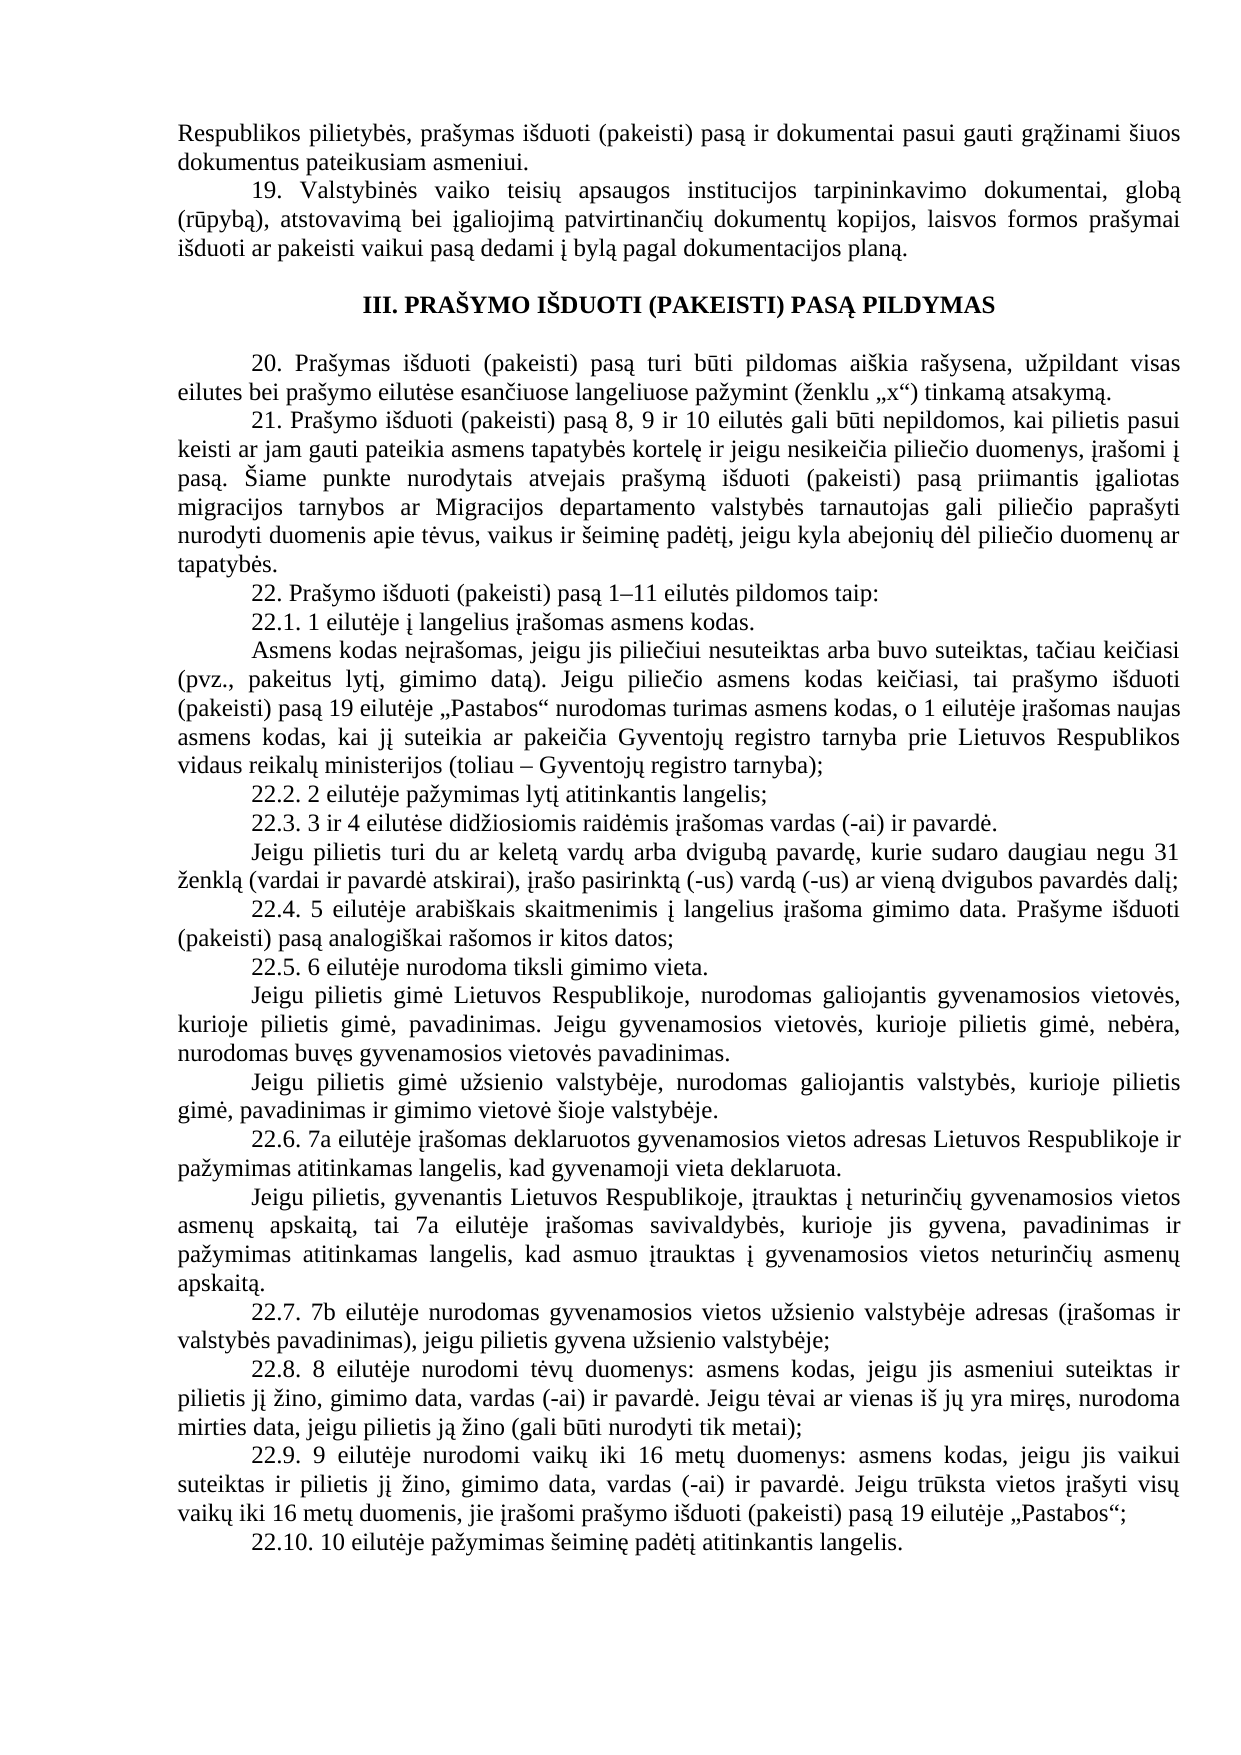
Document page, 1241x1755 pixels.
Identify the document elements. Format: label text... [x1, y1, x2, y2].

text 22.6. 7a eilutėje įrašomas deklaruotos gyvenamosios vietos adresas Lietuvos Respublikoje ir pažymimas atitinkamas langelis, kad gyvenamoji vieta deklaruota. [177, 1124, 1181, 1182]
text Respublikos pilietybės, prašymas išduoti (pakeisti) pasą ir dokumentai pasui gauti grąžinami šiuos dokumentus pateikusiam asmeniui. [177, 118, 1181, 176]
text 21. Prašymo išduoti (pakeisti) pasą 8, 9 ir 10 eilutės gali būti nepildomos, kai pilietis pasui keisti ar jam gauti pateikia asmens tapatybės kortelę ir jeigu nesikeičia piliečio duomenys, įrašomi į pasą. Šiame punkte nurodytais atvejais prašymą išduoti (pakeisti) pasą priimantis įgaliotas migracijos tarnybos ar Migracijos departamento valstybės tarnautojas gali piliečio paprašyti nurodyti duomenis apie tėvus, vaikus ir šeiminę padėtį, jeigu kyla abejonių dėl piliečio duomenų ar tapatybės. [177, 406, 1181, 578]
text Jeigu pilietis gimė Lietuvos Respublikoje, nurodomas galiojantis gyvenamosios vietovės, kurioje pilietis gimė, pavadinimas. Jeigu gyvenamosios vietovės, kurioje pilietis gimė, nebėra, nurodomas buvęs gyvenamosios vietovės pavadinimas. [177, 981, 1181, 1067]
text 22.5. 6 eilutėje nurodoma tiksli gimimo vieta. [177, 952, 1181, 981]
text 22.2. 2 eilutėje pažymimas lytį atitinkantis langelis; [177, 779, 1181, 808]
text 22.3. 3 ir 4 eilutėse didžiosiomis raidėmis įrašomas vardas (-ai) ir pavardė. [177, 808, 1181, 837]
text 22. Prašymo išduoti (pakeisti) pasą 1–11 eilutės pildomos taip: [177, 578, 1181, 607]
text 22.1. 1 eilutėje į langelius įrašomas asmens kodas. [177, 607, 1181, 636]
text 22.7. 7b eilutėje nurodomas gyvenamosios vietos užsienio valstybėje adresas (įrašomas ir valstybės pavadinimas), jeigu pilietis gyvena užsienio valstybėje; [177, 1297, 1181, 1354]
text Jeigu pilietis, gyvenantis Lietuvos Respublikoje, įtrauktas į neturinčių gyvenamosios vietos asmenų apskaitą, tai 7a eilutėje įrašomas savivaldybės, kurioje jis gyvena, pavadinimas ir pažymimas atitinkamas langelis, kad asmuo įtrauktas į gyvenamosios vietos neturinčių asmenų apskaitą. [177, 1182, 1181, 1297]
text Jeigu pilietis turi du ar keletą vardų arba dvigubą pavardę, kurie sudaro daugiau negu 31 ženklą (vardai ir pavardė atskirai), įrašo pasirinktą (-us) vardą (-us) ar vieną dvigubos pavardės dalį; [177, 837, 1181, 894]
text Asmens kodas neįrašomas, jeigu jis piliečiui nesuteiktas arba buvo suteiktas, tačiau keičiasi (pvz., pakeitus lytį, gimimo datą). Jeigu piliečio asmens kodas keičiasi, tai prašymo išduoti (pakeisti) pasą 19 eilutėje „Pastabos“ nurodomas turimas asmens kodas, o 1 eilutėje įrašomas naujas asmens kodas, kai jį suteikia ar pakeičia Gyventojų registro tarnyba prie Lietuvos Respublikos vidaus reikalų ministerijos (toliau – Gyventojų registro tarnyba); [177, 636, 1181, 779]
text Jeigu pilietis gimė užsienio valstybėje, nurodomas galiojantis valstybės, kurioje pilietis gimė, pavadinimas ir gimimo vietovė šioje valstybėje. [177, 1067, 1181, 1124]
text 19. Valstybinės vaiko teisių apsaugos institucijos tarpininkavimo dokumentai, globą (rūpybą), atstovavimą bei įgaliojimą patvirtinančių dokumentų kopijos, laisvos formos prašymai išduoti ar pakeisti vaikui pasą dedami į bylą pagal dokumentacijos planą. [177, 176, 1181, 262]
text 22.4. 5 eilutėje arabiškais skaitmenimis į langelius įrašoma gimimo data. Prašyme išduoti (pakeisti) pasą analogiškai rašomos ir kitos datos; [177, 894, 1181, 952]
text 22.9. 9 eilutėje nurodomi vaikų iki 16 metų duomenys: asmens kodas, jeigu jis vaikui suteiktas ir pilietis jį žino, gimimo data, vardas (-ai) ir pavardė. Jeigu trūksta vietos įrašyti visų vaikų iki 16 metų duomenis, jie įrašomi prašymo išduoti (pakeisti) pasą 19 eilutėje „Pastabos“; [177, 1441, 1181, 1527]
text 22.8. 8 eilutėje nurodomi tėvų duomenys: asmens kodas, jeigu jis asmeniui suteiktas ir pilietis jį žino, gimimo data, vardas (-ai) ir pavardė. Jeigu tėvai ar vienas iš jų yra miręs, nurodoma mirties data, jeigu pilietis ją žino (gali būti nurodyti tik metai); [177, 1354, 1181, 1441]
text III. PRAŠYMO IŠDUOTI (PAKEISTI) PASĄ PILDYMAS [177, 291, 1181, 319]
text 22.10. 10 eilutėje pažymimas šeiminę padėtį atitinkantis langelis. [177, 1527, 1181, 1556]
text 20. Prašymas išduoti (pakeisti) pasą turi būti pildomas aiškia rašysena, užpildant visas eilutes bei prašymo eilutėse esančiuose langeliuose pažymint (ženklu „x“) tinkamą atsakymą. [177, 348, 1181, 406]
